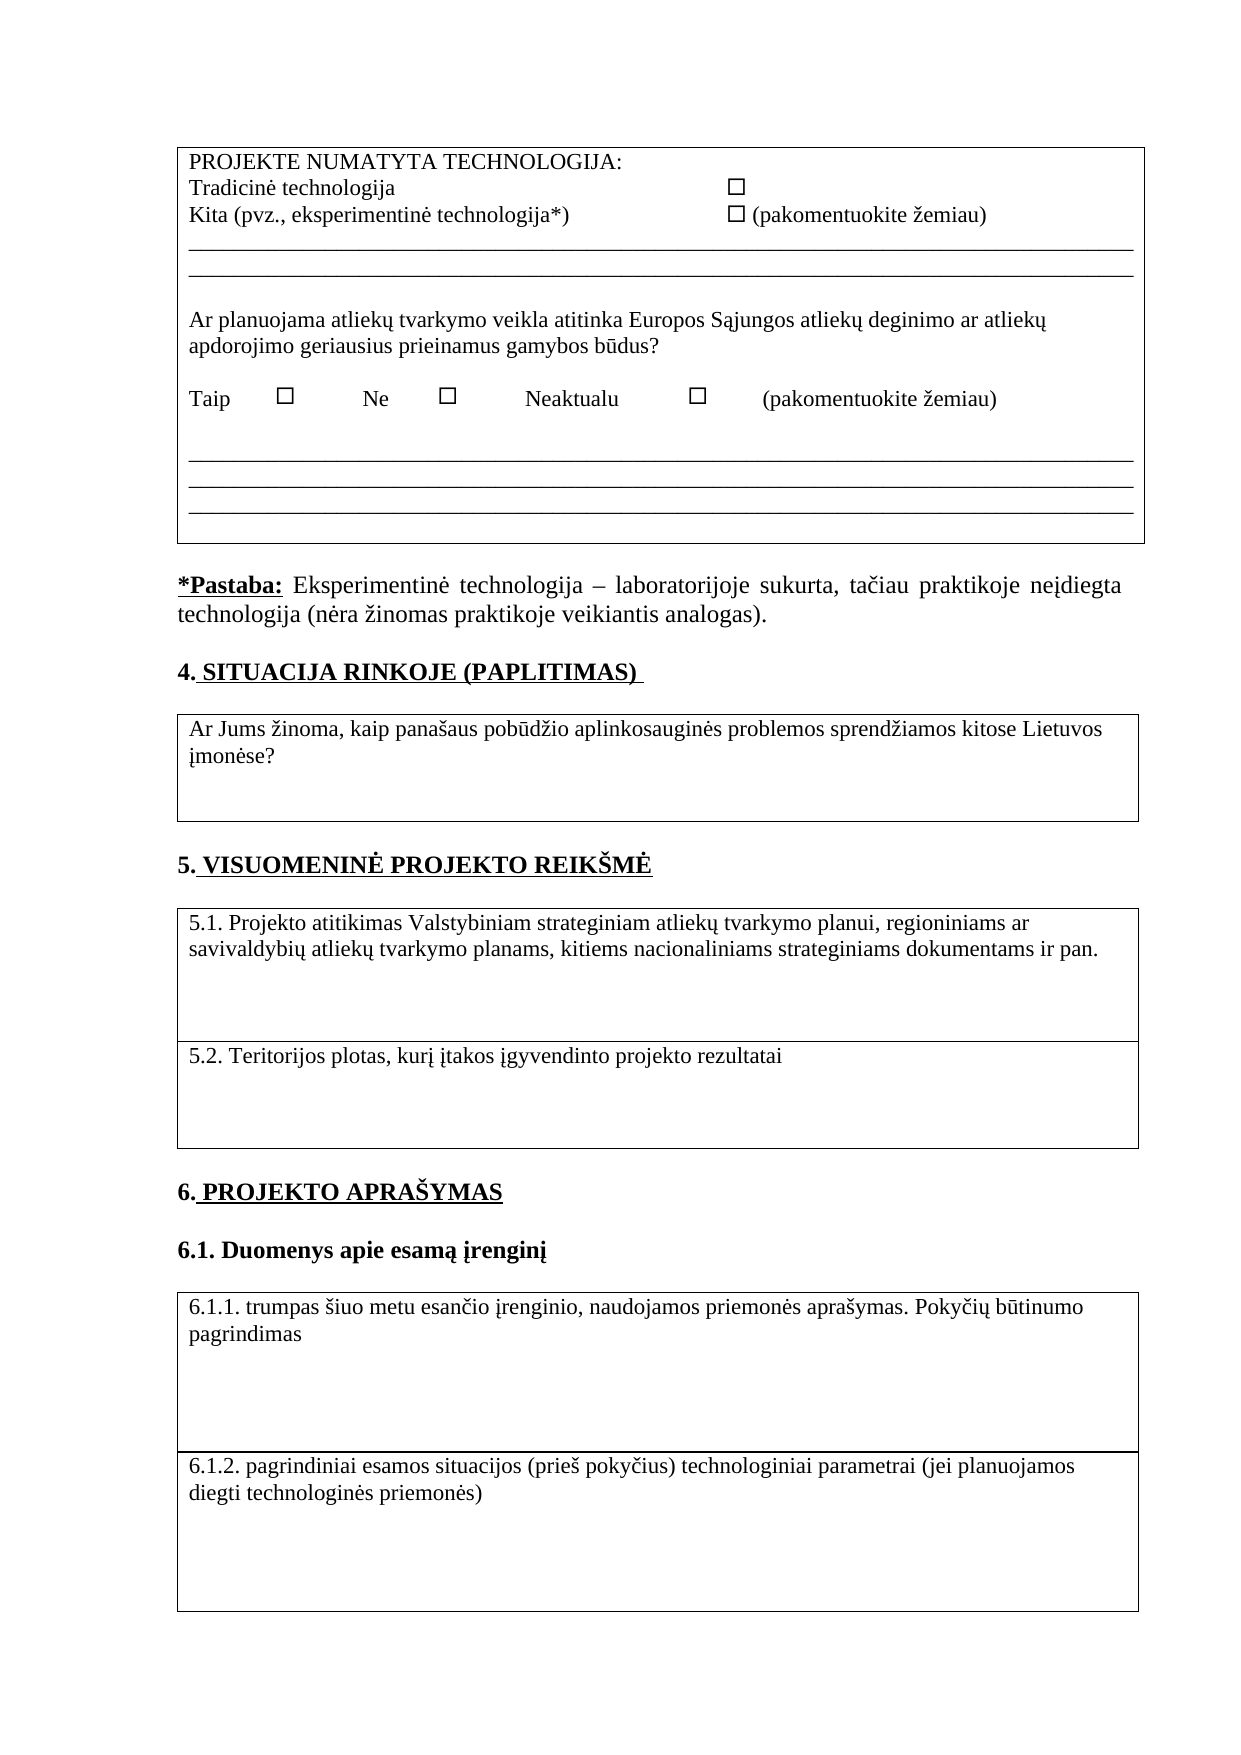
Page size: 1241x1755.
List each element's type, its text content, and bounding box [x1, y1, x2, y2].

text 6.1. Duomenys apie esamą įrenginį [177, 1235, 1122, 1263]
table_cell (pakomentuokite žemiau) [751, 385, 1144, 411]
table_header Ar Jums žinoma, kaip panašaus pobūdžio aplinkosauginės problemos sprendžiamos kitose Lietuvos įmonėse? [178, 715, 1138, 821]
text 5. VISUOMENINĖ PROJEKTO REIKŠMĖ [177, 851, 1122, 879]
table_header 5.1. Projekto atitikimas Valstybiniam strateginiam atliekų tvarkymo planui, regioniniams ar savivaldybių atliekų tvarkymo planams, kitiems nacionaliniams strateginiams dokumentams ir pan. [178, 909, 1138, 1041]
table_cell  [676, 385, 751, 411]
table_cell  [264, 385, 351, 411]
table_cell [178, 411, 1144, 438]
table_cell  [426, 385, 513, 411]
table_cell [178, 517, 1144, 543]
text *Pastaba: Eksperimentinė technologija – laboratorijoje sukurta, tačiau praktikoje neįdiegta technologija (nėra žinomas praktikoje veikiantis analogas). [177, 571, 1122, 628]
table_header 6.1.1. trumpas šiuo metu esančio įrenginio, naudojamos priemonės aprašymas. Pokyčių būtinumo pagrindimas [178, 1293, 1138, 1451]
table_header PROJEKTE NUMATYTA TECHNOLOGIJA: Tradicinė technologija  Kita (pvz., eksperimentinė technologija*)  (pakomentuokite žemiau) _ _ Ar planuojama atliekų tvarkymo veikla atitinka Europos Sąjungos atliekų deginimo ar atliekų apdorojimo geriausius prieinamus gamybos būdus? [178, 148, 1144, 385]
table_cell Taip [178, 385, 263, 411]
table_cell 5.2. Teritorijos plotas, kurį įtakos įgyvendinto projekto rezultatai [178, 1042, 1138, 1147]
table_cell 6.1.2. pagrindiniai esamos situacijos (prieš pokyčius) technologiniai parametrai (jei planuojamos diegti technologinės priemonės) [178, 1453, 1138, 1611]
text 4. SITUACIJA RINKOJE (PAPLITIMAS) [177, 657, 1122, 686]
table_cell Ne [351, 385, 426, 411]
text 6. PROJEKTO APRAŠYMAS [177, 1177, 1122, 1206]
table_cell Neaktualu [514, 385, 676, 411]
table_cell _ _ _ [178, 438, 1144, 517]
